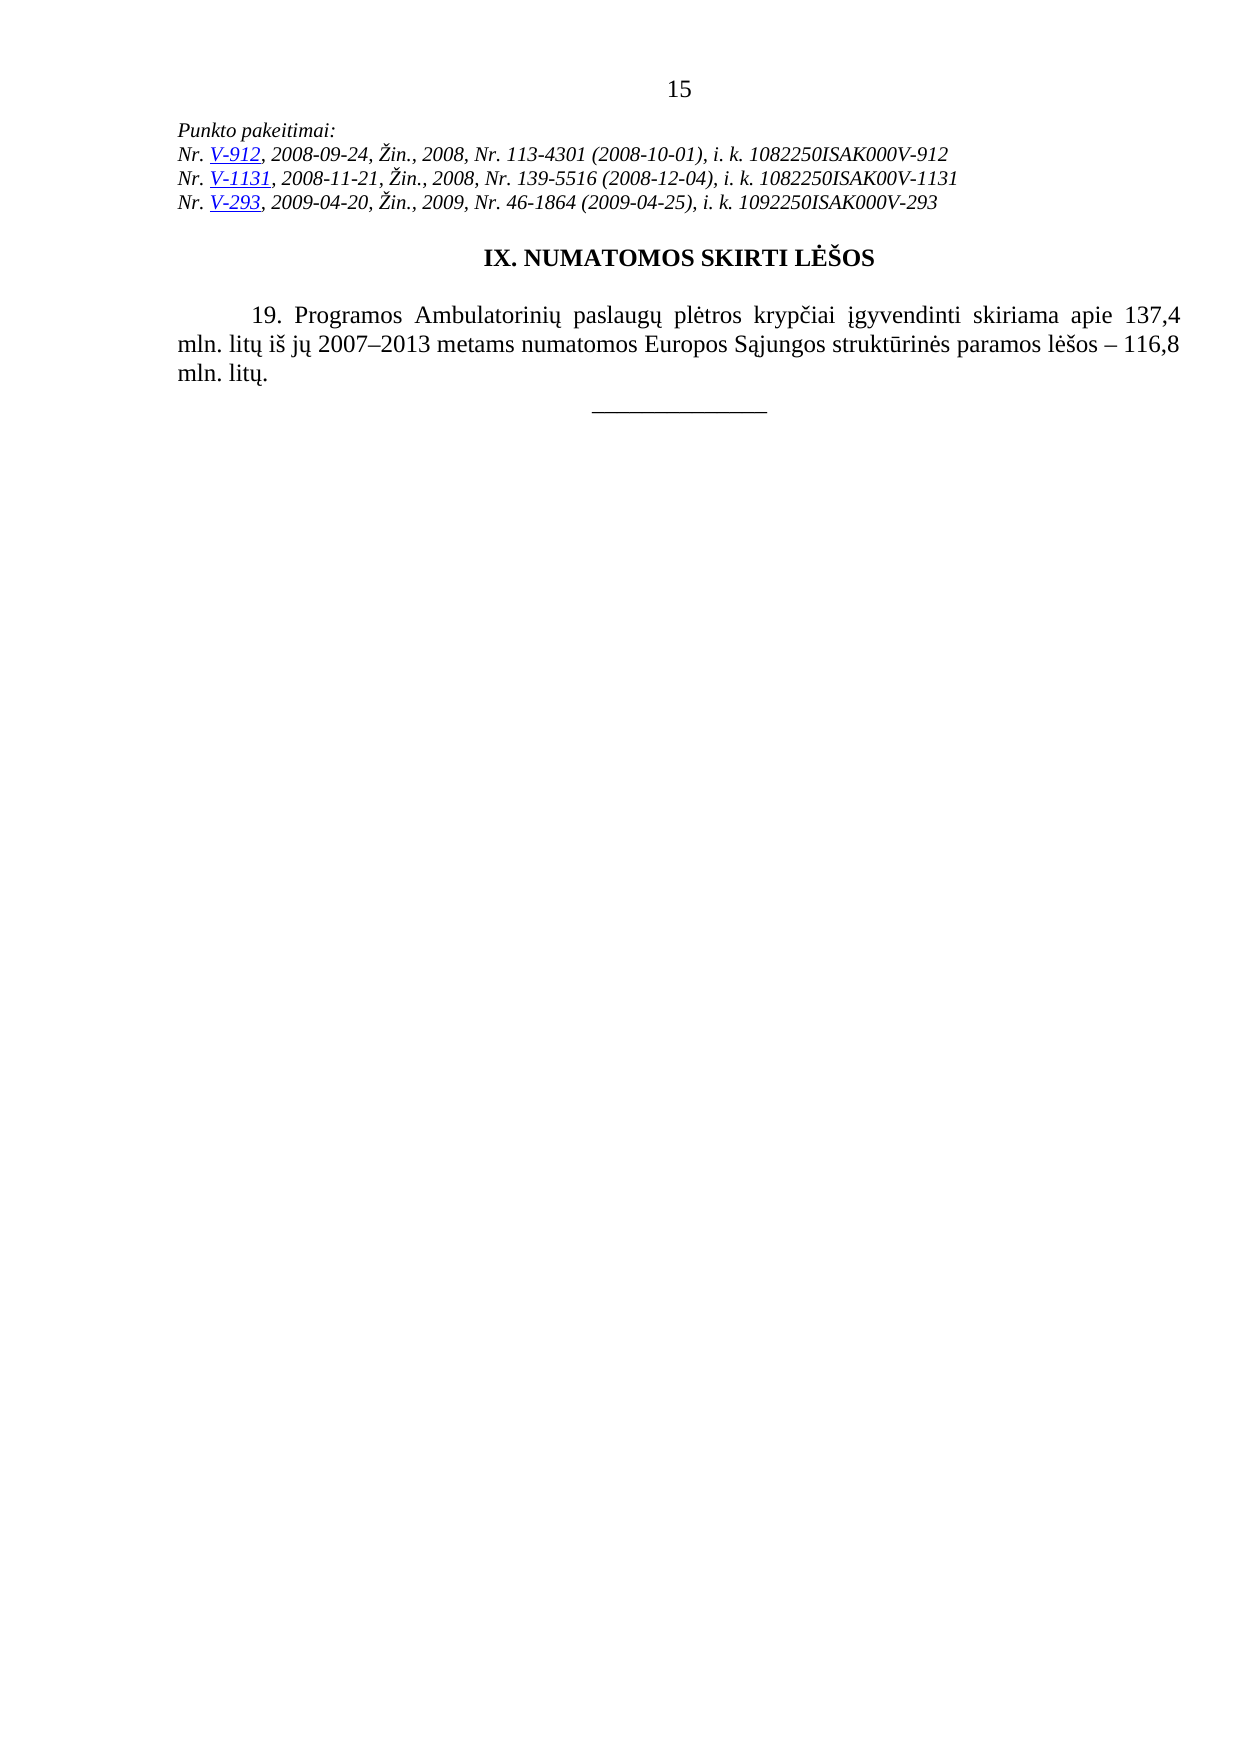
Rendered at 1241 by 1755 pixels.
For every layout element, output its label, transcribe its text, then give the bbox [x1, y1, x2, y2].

text ______________ [177, 387, 1181, 416]
text IX. NUMATOMOS SKIRTI LĖŠOS [177, 243, 1181, 272]
text Nr. V-912, 2008-09-24, Žin., 2008, Nr. 113-4301 (2008-10-01), i. k. 1082250ISAK000V-912 [177, 142, 1181, 166]
text Nr. V-1131, 2008-11-21, Žin., 2008, Nr. 139-5516 (2008-12-04), i. k. 1082250ISAK00V-1131 [177, 166, 1181, 190]
text Nr. V-293, 2009-04-20, Žin., 2009, Nr. 46-1864 (2009-04-25), i. k. 1092250ISAK000V-293 [177, 190, 1181, 214]
text 19. Programos Ambulatorinių paslaugų plėtros krypčiai įgyvendinti skiriama apie 137,4 mln. litų iš jų 2007–2013 metams numatomos Europos Sąjungos struktūrinės paramos lėšos – 116,8 mln. litų. [177, 301, 1181, 387]
text Punkto pakeitimai: [177, 118, 1181, 142]
